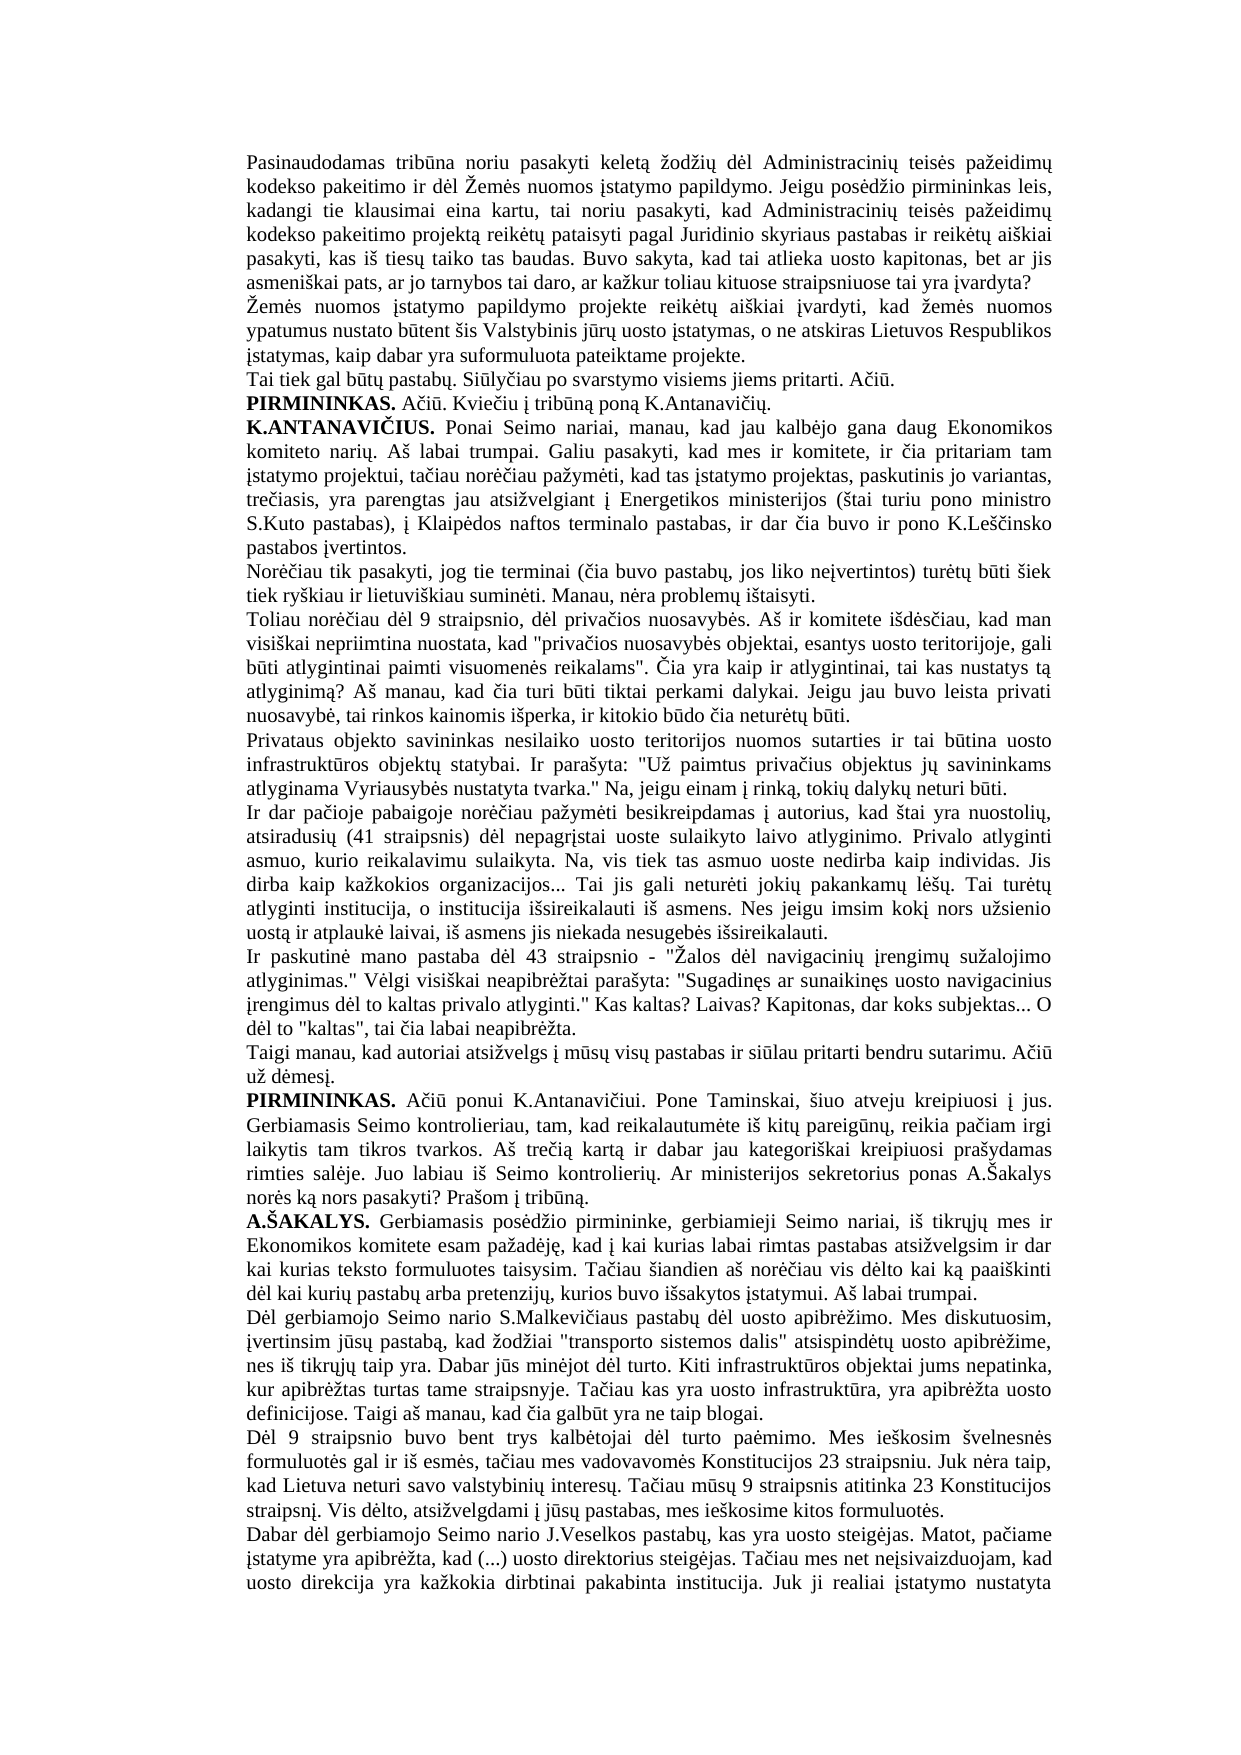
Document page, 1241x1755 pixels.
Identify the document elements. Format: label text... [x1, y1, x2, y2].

text Dabar dėl gerbiamojo Seimo nario J.Veselkos pastabų, kas yra uosto steigėjas. Matot, pačiame įstatyme yra apibrėžta, kad (...) uosto direktorius steigėjas. Tačiau mes net neįsivaizduojam, kad uosto direkcija yra kažkokia dirbtinai pakabinta institucija. Juk ji realiai įstatymo nustatyta [246, 1522, 1053, 1594]
text PIRMININKAS. Ačiū. Kviečiu į tribūną poną K.Antanavičių. [246, 391, 1053, 415]
text Ir paskutinė mano pastaba dėl 43 straipsnio - "Žalos dėl navigacinių įrengimų sužalojimo atlyginimas." Vėlgi visiškai neapibrėžtai parašyta: "Sugadinęs ar sunaikinęs uosto navigacinius įrengimus dėl to kaltas privalo atlyginti." Kas kaltas? Laivas? Kapitonas, dar koks subjektas... O dėl to "kaltas", tai čia labai neapibrėžta. [246, 944, 1053, 1040]
text Tai tiek gal būtų pastabų. Siūlyčiau po svarstymo visiems jiems pritarti. Ačiū. [246, 367, 1053, 391]
text Dėl gerbiamojo Seimo nario S.Malkevičiaus pastabų dėl uosto apibrėžimo. Mes diskutuosim, įvertinsim jūsų pastabą, kad žodžiai "transporto sistemos dalis" atsispindėtų uosto apibrėžime, nes iš tikrųjų taip yra. Dabar jūs minėjot dėl turto. Kiti infrastruktūros objektai jums nepatinka, kur apibrėžtas turtas tame straipsnyje. Tačiau kas yra uosto infrastruktūra, yra apibrėžta uosto definicijose. Taigi aš manau, kad čia galbūt yra ne taip blogai. [246, 1305, 1053, 1425]
text Ir dar pačioje pabaigoje norėčiau pažymėti besikreipdamas į autorius, kad štai yra nuostolių, atsiradusių (41 straipsnis) dėl nepagrįstai uoste sulaikyto laivo atlyginimo. Privalo atlyginti asmuo, kurio reikalavimu sulaikyta. Na, vis tiek tas asmuo uoste nedirba kaip individas. Jis dirba kaip kažkokios organizacijos... Tai jis gali neturėti jokių pakankamų lėšų. Tai turėtų atlyginti institucija, o institucija išsireikalauti iš asmens. Nes jeigu imsim kokį nors užsienio uostą ir atplaukė laivai, iš asmens jis niekada nesugebės išsireikalauti. [246, 800, 1053, 944]
text PIRMININKAS. Ačiū ponui K.Antanavičiui. Pone Taminskai, šiuo atveju kreipiuosi į jus. Gerbiamasis Seimo kontrolieriau, tam, kad reikalautumėte iš kitų pareigūnų, reikia pačiam irgi laikytis tam tikros tvarkos. Aš trečią kartą ir dabar jau kategoriškai kreipiuosi prašydamas rimties salėje. Juo labiau iš Seimo kontrolierių. Ar ministerijos sekretorius ponas A.Šakalys norės ką nors pasakyti? Prašom į tribūną. [246, 1088, 1053, 1209]
text Žemės nuomos įstatymo papildymo projekte reikėtų aiškiai įvardyti, kad žemės nuomos ypatumus nustato būtent šis Valstybinis jūrų uosto įstatymas, o ne atskiras Lietuvos Respublikos įstatymas, kaip dabar yra suformuluota pateiktame projekte. [246, 294, 1053, 367]
text Pasinaudodamas tribūna noriu pasakyti keletą žodžių dėl Administracinių teisės pažeidimų kodekso pakeitimo ir dėl Žemės nuomos įstatymo papildymo. Jeigu posėdžio pirmininkas leis, kadangi tie klausimai eina kartu, tai noriu pasakyti, kad Administracinių teisės pažeidimų kodekso pakeitimo projektą reikėtų pataisyti pagal Juridinio skyriaus pastabas ir reikėtų aiškiai pasakyti, kas iš tiesų taiko tas baudas. Buvo sakyta, kad tai atlieka uosto kapitonas, bet ar jis asmeniškai pats, ar jo tarnybos tai daro, ar kažkur toliau kituose straipsniuose tai yra įvardyta? [246, 150, 1053, 294]
text A.ŠAKALYS. Gerbiamasis posėdžio pirmininke, gerbiamieji Seimo nariai, iš tikrųjų mes ir Ekonomikos komitete esam pažadėję, kad į kai kurias labai rimtas pastabas atsižvelgsim ir dar kai kurias teksto formuluotes taisysim. Tačiau šiandien aš norėčiau vis dėlto kai ką paaiškinti dėl kai kurių pastabų arba pretenzijų, kurios buvo išsakytos įstatymui. Aš labai trumpai. [246, 1209, 1053, 1305]
text Norėčiau tik pasakyti, jog tie terminai (čia buvo pastabų, jos liko neįvertintos) turėtų būti šiek tiek ryškiau ir lietuviškiau suminėti. Manau, nėra problemų ištaisyti. [246, 559, 1053, 607]
text Taigi manau, kad autoriai atsižvelgs į mūsų visų pastabas ir siūlau pritarti bendru sutarimu. Ačiū už dėmesį. [246, 1040, 1053, 1088]
text Privataus objekto savininkas nesilaiko uosto teritorijos nuomos sutarties ir tai būtina uosto infrastruktūros objektų statybai. Ir parašyta: "Už paimtus privačius objektus jų savininkams atlyginama Vyriausybės nustatyta tvarka." Na, jeigu einam į rinką, tokių dalykų neturi būti. [246, 727, 1053, 800]
text Toliau norėčiau dėl 9 straipsnio, dėl privačios nuosavybės. Aš ir komitete išdėsčiau, kad man visiškai nepriimtina nuostata, kad "privačios nuosavybės objektai, esantys uosto teritorijoje, gali būti atlygintinai paimti visuomenės reikalams". Čia yra kaip ir atlygintinai, tai kas nustatys tą atlyginimą? Aš manau, kad čia turi būti tiktai perkami dalykai. Jeigu jau buvo leista privati nuosavybė, tai rinkos kainomis išperka, ir kitokio būdo čia neturėtų būti. [246, 607, 1053, 727]
text K.ANTANAVIČIUS. Ponai Seimo nariai, manau, kad jau kalbėjo gana daug Ekonomikos komiteto narių. Aš labai trumpai. Galiu pasakyti, kad mes ir komitete, ir čia pritariam tam įstatymo projektui, tačiau norėčiau pažymėti, kad tas įstatymo projektas, paskutinis jo variantas, trečiasis, yra parengtas jau atsižvelgiant į Energetikos ministerijos (štai turiu pono ministro S.Kuto pastabas), į Klaipėdos naftos terminalo pastabas, ir dar čia buvo ir pono K.Leščinsko pastabos įvertintos. [246, 415, 1053, 559]
text Dėl 9 straipsnio buvo bent trys kalbėtojai dėl turto paėmimo. Mes ieškosim švelnesnės formuluotės gal ir iš esmės, tačiau mes vadovavomės Konstitucijos 23 straipsniu. Juk nėra taip, kad Lietuva neturi savo valstybinių interesų. Tačiau mūsų 9 straipsnis atitinka 23 Konstitucijos straipsnį. Vis dėlto, atsižvelgdami į jūsų pastabas, mes ieškosime kitos formuluotės. [246, 1425, 1053, 1522]
